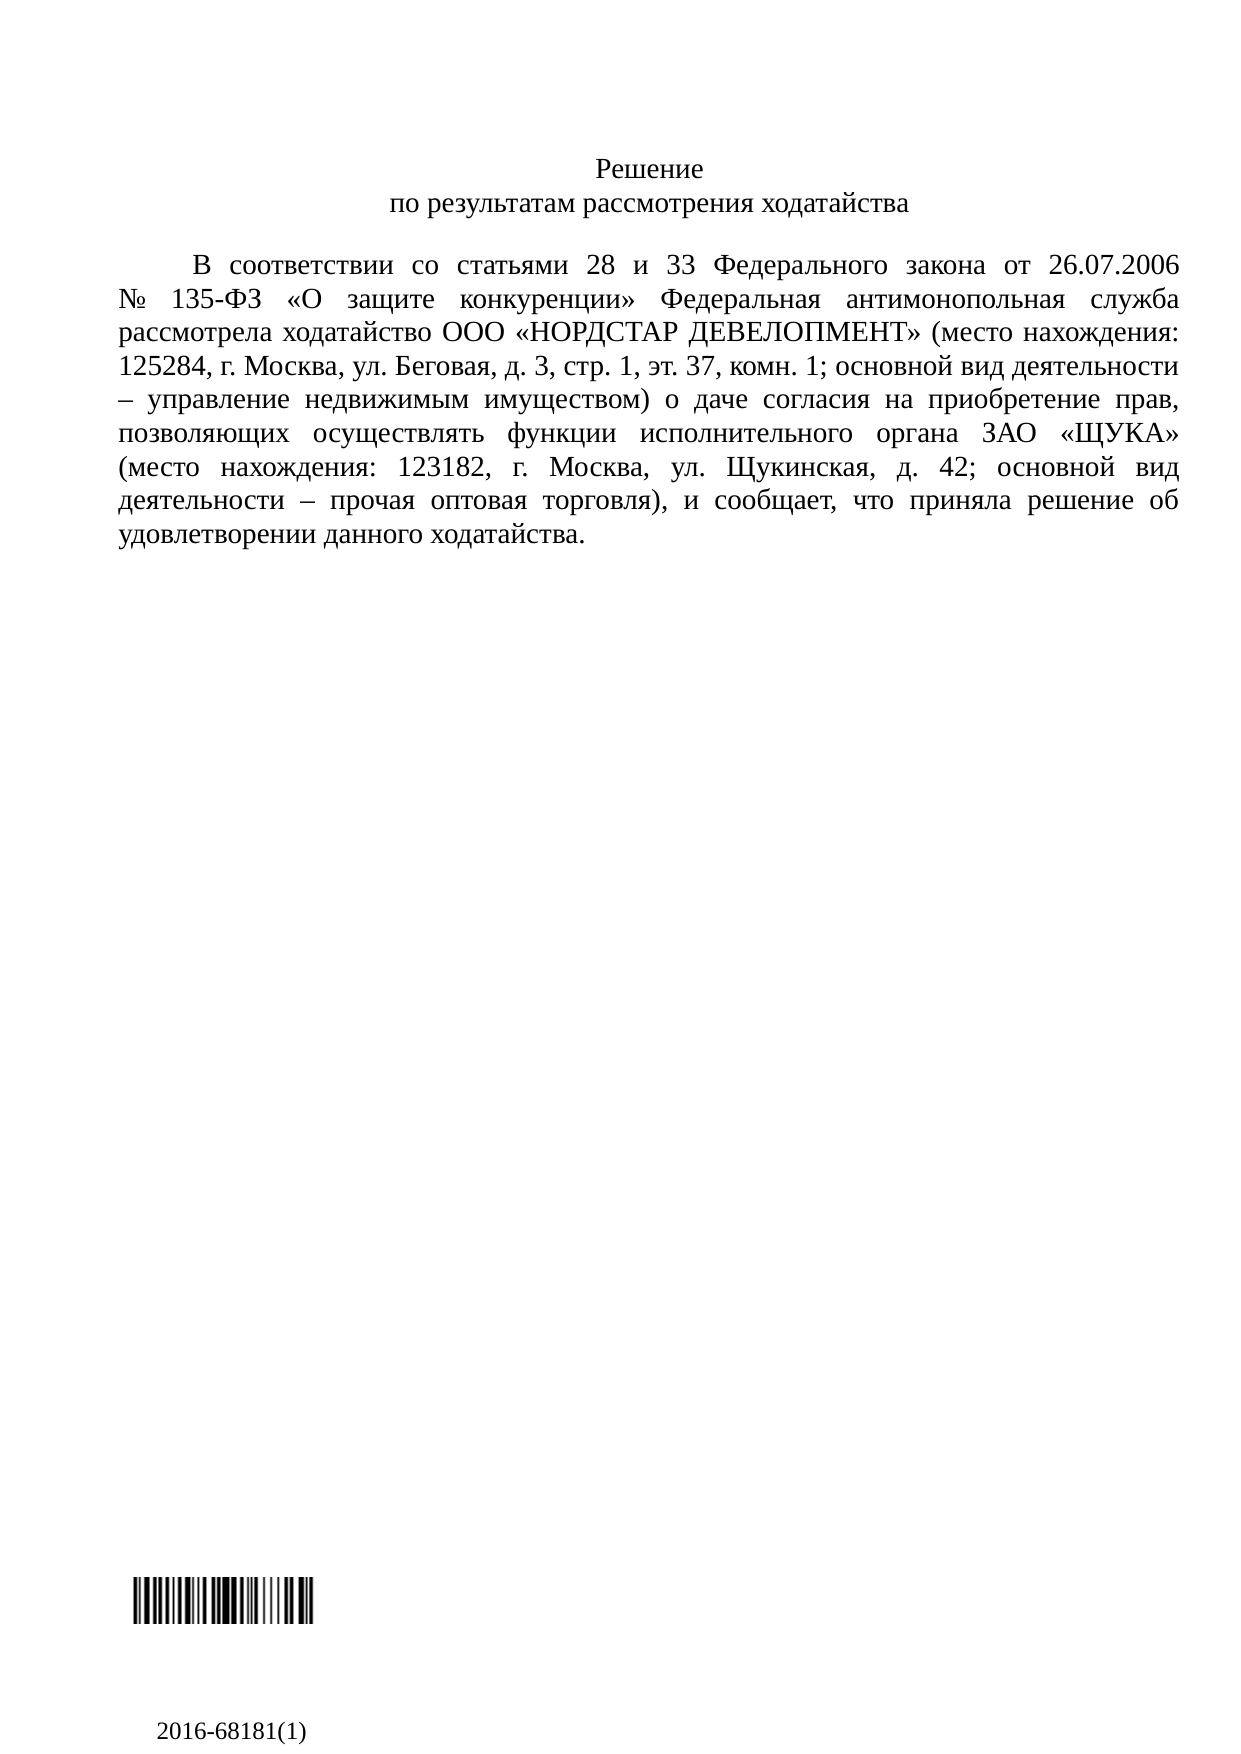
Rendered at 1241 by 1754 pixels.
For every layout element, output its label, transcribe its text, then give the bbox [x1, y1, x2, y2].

text В соответствии со статьями 28 и 33 Федерального закона от 26.07.2006 № 135-ФЗ «О защите конкуренции» Федеральная антимонопольная служба рассмотрела ходатайство ООО «НОРДСТАР ДЕВЕЛОПМЕНТ» (место нахождения: 125284, г. Москва, ул. Беговая, д. 3, стр. 1, эт. 37, комн. 1; основной вид деятельности – управление недвижимым имуществом) о даче согласия на приобретение прав, позволяющих осуществлять функции исполнительного органа ЗАО «ЩУКА» (место нахождения: 123182, г. Москва, ул. Щукинская, д. 42; основной вид деятельности – прочая оптовая торговля), и сообщает, что приняла решение об удовлетворении данного ходатайства. [118, 247, 1181, 549]
text по результатам рассмотрения ходатайства [118, 185, 1181, 219]
text Решение [118, 152, 1181, 185]
picture [118, 1577, 331, 1624]
